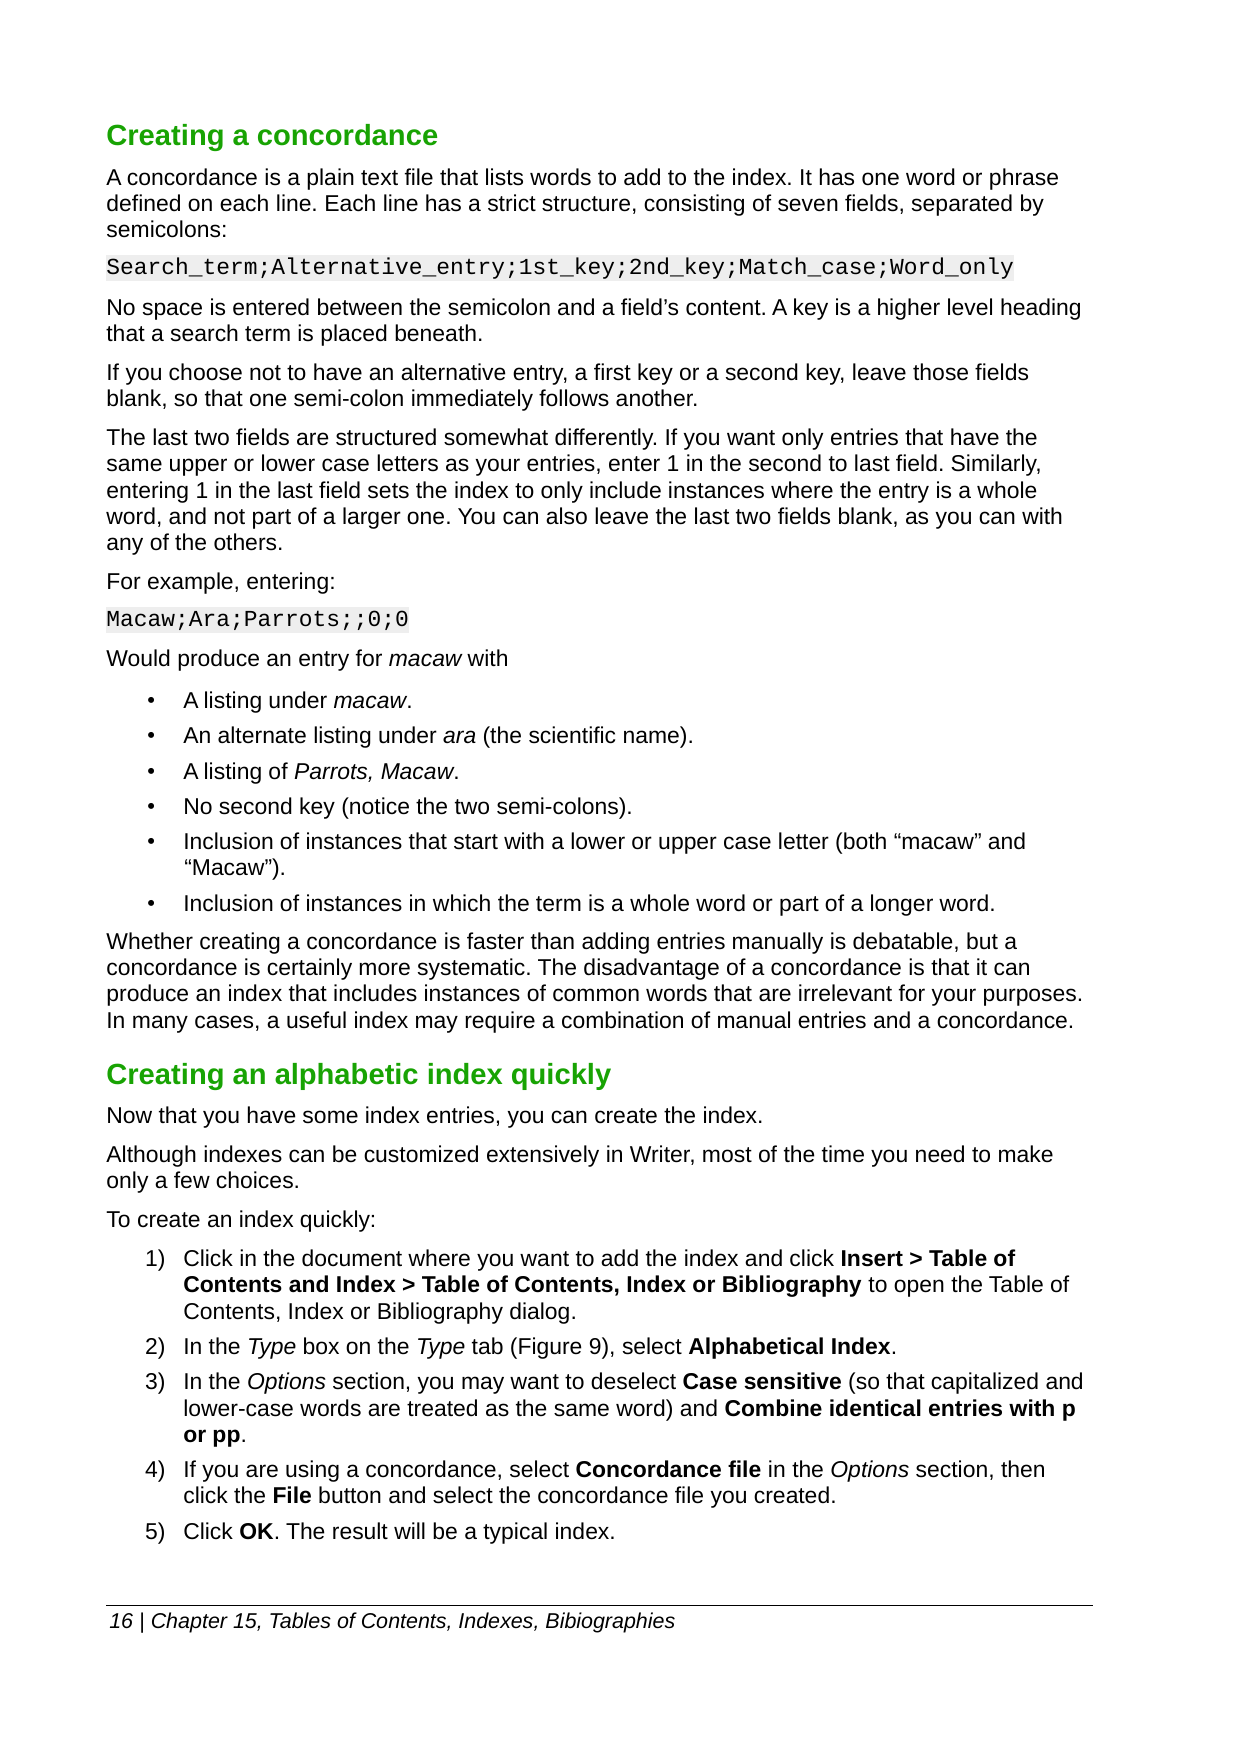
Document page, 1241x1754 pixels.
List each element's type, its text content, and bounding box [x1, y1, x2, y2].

list Click in the document where you want to add the index and click Insert > Table of Contents and Index > Table of Contents, Index or Bibliography to open the Table of Contents, Index or Bibliography dialog. [165, 1245, 1093, 1324]
subtitle Creating a concordance [106, 118, 1093, 152]
list An alternate listing under ara (the scientific name). [144, 719, 1093, 749]
list To create an index quickly: [106, 1206, 1093, 1232]
subtitle Creating an alphabetic index quickly [106, 1057, 1093, 1090]
text No space is entered between the semicolon and a field’s content. A key is a higher level heading that a search term is placed beneath. [106, 293, 1093, 346]
text If you choose not to have an alternative entry, a first key or a second key, leave those fields blank, so that one semi-colon immediately follows another. [106, 359, 1093, 411]
list A listing under macaw. [144, 684, 1093, 713]
list Inclusion of instances in which the term is a whole word or part of a longer word. [144, 887, 1093, 919]
text Would produce an entry for macaw with [106, 645, 1093, 672]
list A listing of Parrots, Macaw. [144, 755, 1093, 784]
list In the Options section, you may want to deselect Case sensitive (so that capitalized and lower-case words are treated as the same word) and Combine identical entries with p or pp. [165, 1368, 1093, 1447]
list If you are using a concordance, select Concordance file in the Options section, then click the File button and select the concordance file you created. [165, 1456, 1093, 1509]
text Macaw;Ara;Parrots;;0;0 [409, 607, 1093, 633]
text For example, entering: [106, 568, 1093, 594]
text Now that you have some index entries, you can create the index. [106, 1102, 1093, 1128]
text The last two fields are structured somewhat differently. If you want only entries that have the same upper or lower case letters as your entries, enter 1 in the second to last field. Similarly, entering 1 in the last field sets the index to only include instances where the entry is a whole word, and not part of a larger one. You can also leave the last two fields blank, as you can with any of the others. [106, 424, 1093, 556]
text Although indexes can be customized extensively in Writer, most of the time you need to make only a few choices. [106, 1141, 1093, 1194]
list No second key (notice the two semi-colons). [144, 790, 1093, 819]
list Click OK. The result will be a typical index. [165, 1518, 1093, 1544]
text Search_term;Alternative_entry;1st_key;2nd_key;Match_case;Word_only [1014, 255, 1093, 281]
text Whether creating a concordance is faster than adding entries manually is debatable, but a concordance is certainly more systematic. The disadvantage of a concordance is that it can produce an index that includes instances of common words that are irrelevant for your purposes. In many cases, a useful index may require a combination of manual entries and a concordance. [106, 928, 1093, 1033]
text A concordance is a plain text file that lists words to add to the index. It has one word or phrase defined on each line. Each line has a strict structure, consisting of seven fields, separated by semicolons: [106, 163, 1093, 242]
list Inclusion of instances that start with a lower or upper case letter (both “macaw” and “Macaw”). [144, 825, 1093, 881]
list In the Type box on the Type tab (Figure 9), select Alphabetical Index. [165, 1333, 1093, 1359]
